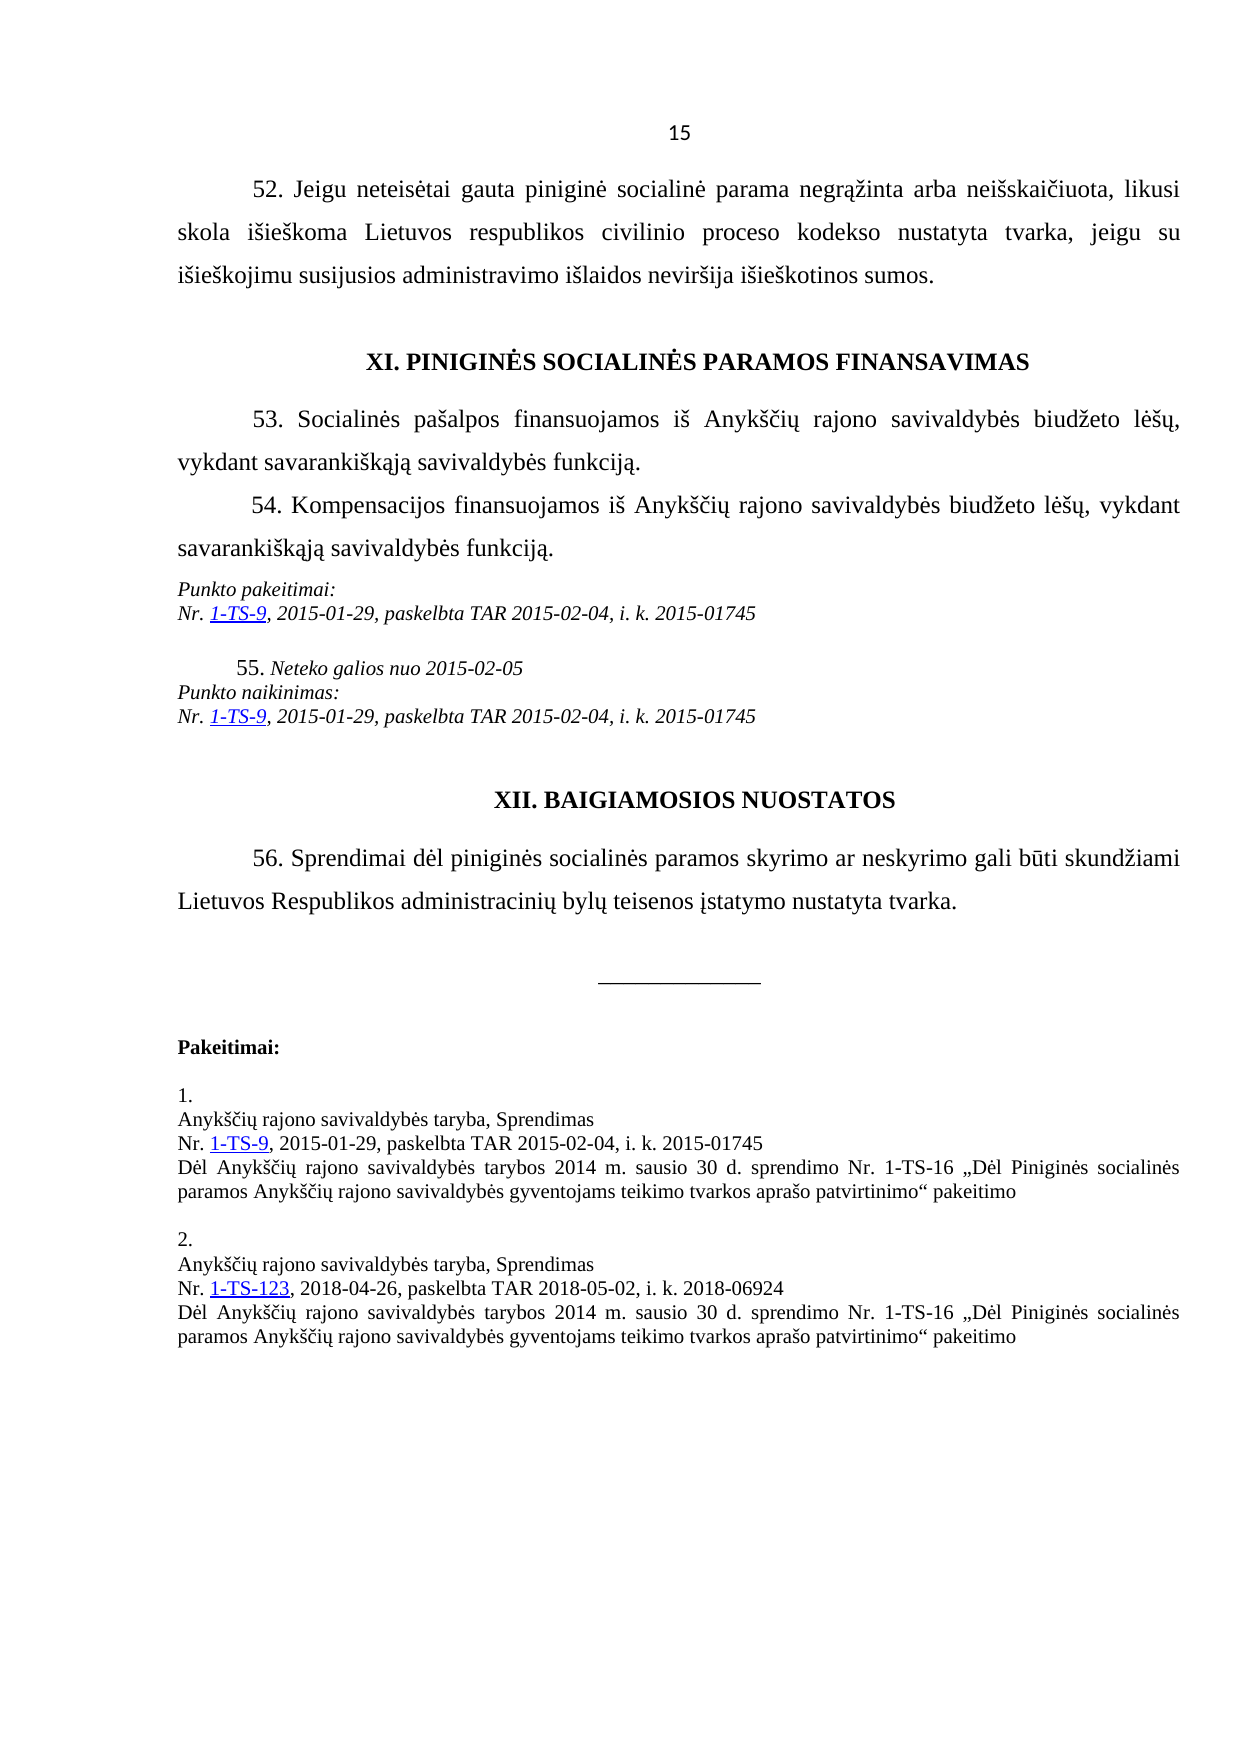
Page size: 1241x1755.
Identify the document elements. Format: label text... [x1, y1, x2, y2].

text Pakeitimai: [177, 1035, 1181, 1059]
text 53. Socialinės pašalpos finansuojamos iš Anykščių rajono savivaldybės biudžeto lėšų, vykdant savarankiškąją savivaldybės funkciją. [177, 404, 1181, 476]
text XI. PINIGINĖS SOCIALINĖS PARAMOS FINANSAVIMAS [215, 347, 1181, 375]
text Anykščių rajono savivaldybės taryba, Sprendimas [177, 1251, 1181, 1276]
text 55. Neteko galios nuo 2015-02-05 [177, 653, 1181, 680]
text Anykščių rajono savivaldybės taryba, Sprendimas [177, 1107, 1181, 1131]
text 52. Jeigu neteisėtai gauta piniginė socialinė parama negrąžinta arba neišskaičiuota, likusi skola išieškoma Lietuvos respublikos civilinio proceso kodekso nustatyta tvarka, jeigu su išieškojimu susijusios administravimo išlaidos neviršija išieškotinos sumos. [177, 174, 1181, 289]
text _____________ [177, 958, 1181, 987]
text Nr. 1-TS-123, 2018-04-26, paskelbta TAR 2018-05-02, i. k. 2018-06924 [177, 1276, 1181, 1299]
text Nr. 1-TS-9, 2015-01-29, paskelbta TAR 2015-02-04, i. k. 2015-01745 [177, 704, 1181, 728]
text 1. [177, 1083, 1181, 1107]
text 56. Sprendimai dėl piniginės socialinės paramos skyrimo ar neskyrimo gali būti skundžiami Lietuvos Respublikos administracinių bylų teisenos įstatymo nustatyta tvarka. [177, 843, 1181, 915]
text Punkto pakeitimai: [177, 577, 1181, 601]
text Punkto naikinimas: [177, 680, 1181, 704]
text Nr. 1-TS-9, 2015-01-29, paskelbta TAR 2015-02-04, i. k. 2015-01745 [177, 1131, 1181, 1155]
text 2. [177, 1227, 1181, 1251]
text Nr. 1-TS-9, 2015-01-29, paskelbta TAR 2015-02-04, i. k. 2015-01745 [177, 601, 1181, 625]
text Dėl Anykščių rajono savivaldybės tarybos 2014 m. sausio 30 d. sprendimo Nr. 1-TS-16 „Dėl Piniginės socialinės paramos Anykščių rajono savivaldybės gyventojams teikimo tvarkos aprašo patvirtinimo“ pakeitimo [177, 1299, 1181, 1348]
text XII. BAIGIAMOSIOS NUOSTATOS [215, 786, 1181, 814]
text Dėl Anykščių rajono savivaldybės tarybos 2014 m. sausio 30 d. sprendimo Nr. 1-TS-16 „Dėl Piniginės socialinės paramos Anykščių rajono savivaldybės gyventojams teikimo tvarkos aprašo patvirtinimo“ pakeitimo [177, 1155, 1181, 1203]
text 54. Kompensacijos finansuojamos iš Anykščių rajono savivaldybės biudžeto lėšų, vykdant savarankiškąją savivaldybės funkciją. [177, 490, 1181, 562]
